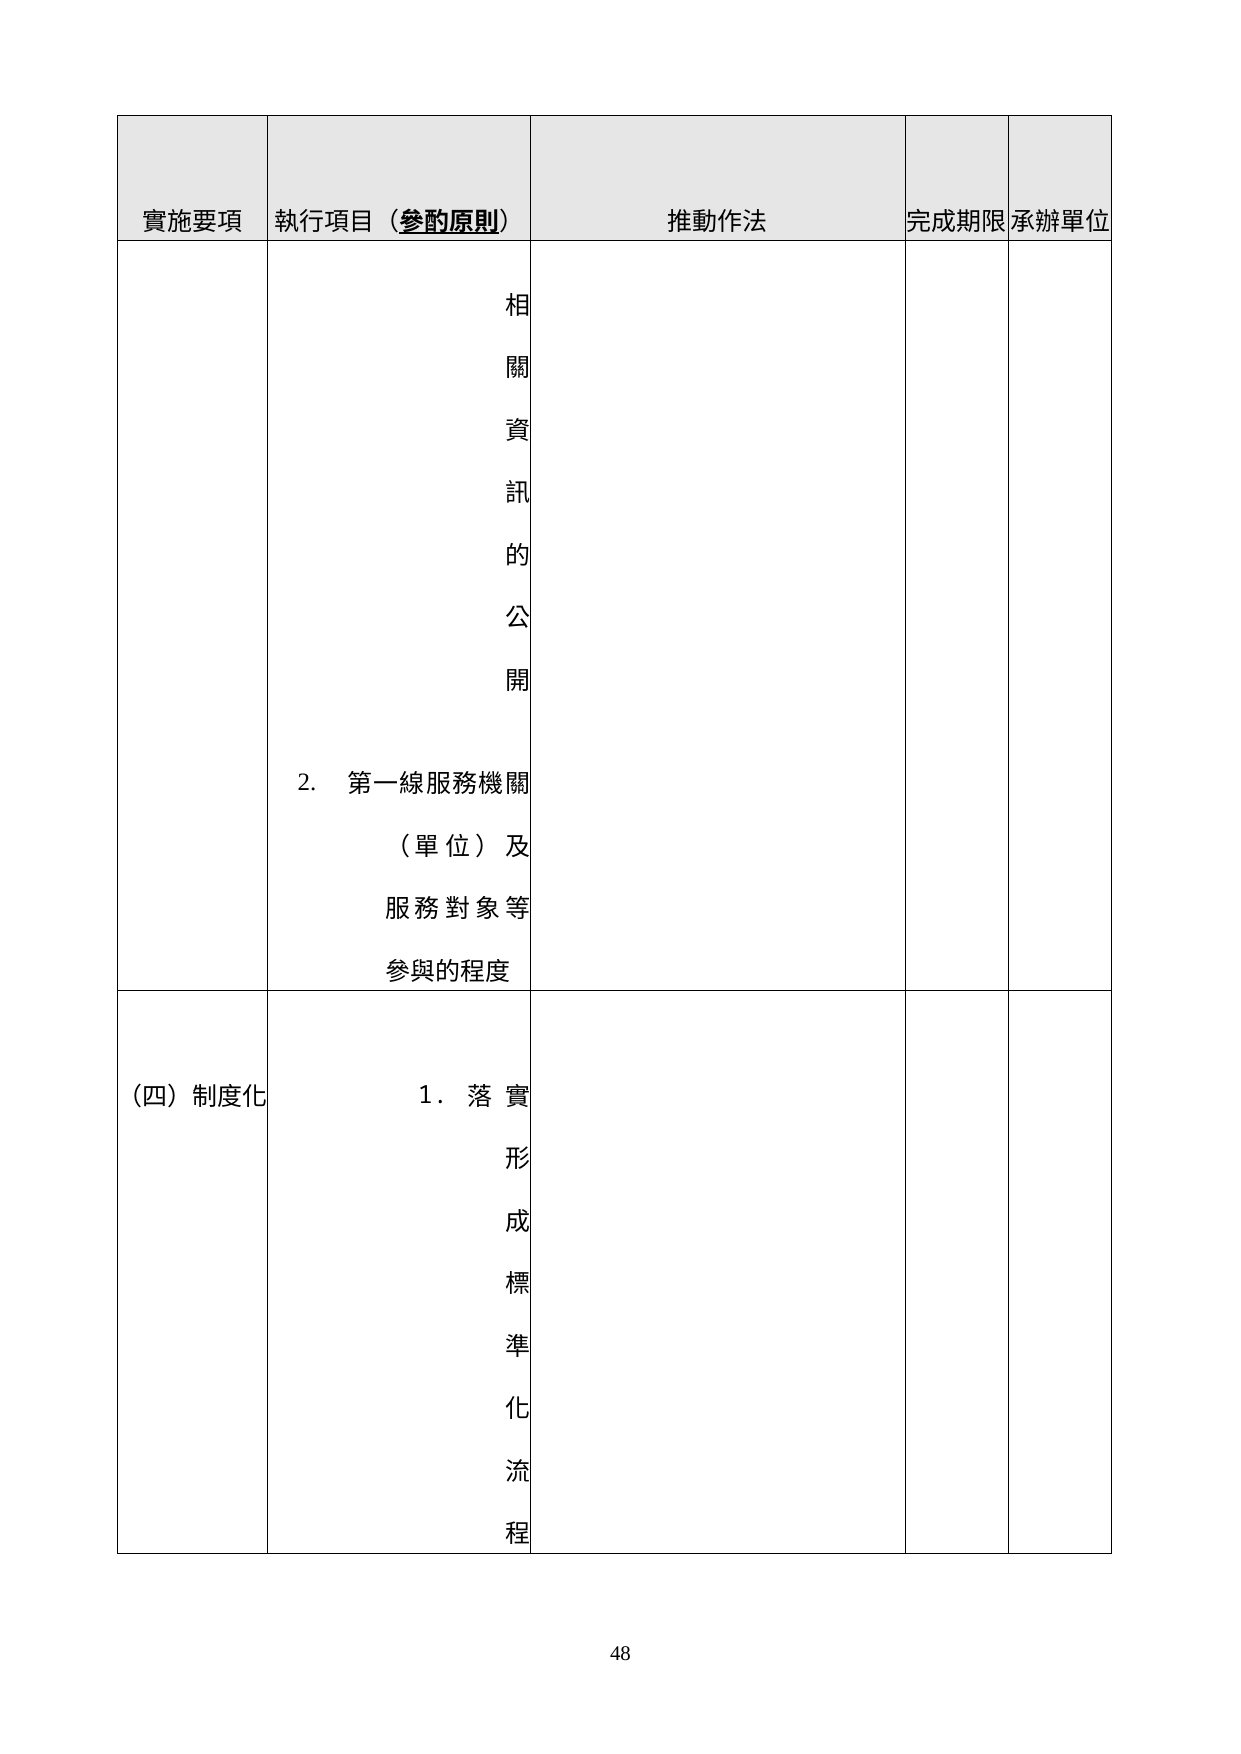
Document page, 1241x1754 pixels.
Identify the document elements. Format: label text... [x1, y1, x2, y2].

table_header 實施要項 [118, 116, 267, 240]
table_cell [531, 991, 905, 1552]
table_cell 落實形成標準化流程或其他規範的程度 透過執行持續檢討改進的情形 [268, 991, 530, 1552]
table_cell [1009, 991, 1111, 1552]
table_cell （四）制度化 [118, 991, 267, 1552]
table_header 完成期限 [906, 116, 1008, 240]
table_cell [118, 241, 267, 990]
table_header 承辦單位 [1009, 116, 1111, 240]
table_cell [906, 241, 1008, 990]
table_cell [531, 241, 905, 990]
table_header 執行項目（參酌原則） [268, 116, 530, 240]
table_cell [1009, 241, 1111, 990]
table_cell [906, 991, 1008, 1552]
table_cell 規劃及執行過程相關資訊的公開 第一線服務機關（單位）及服務對象等參與的程度 [268, 241, 530, 990]
table_header 推動作法 [531, 116, 905, 240]
